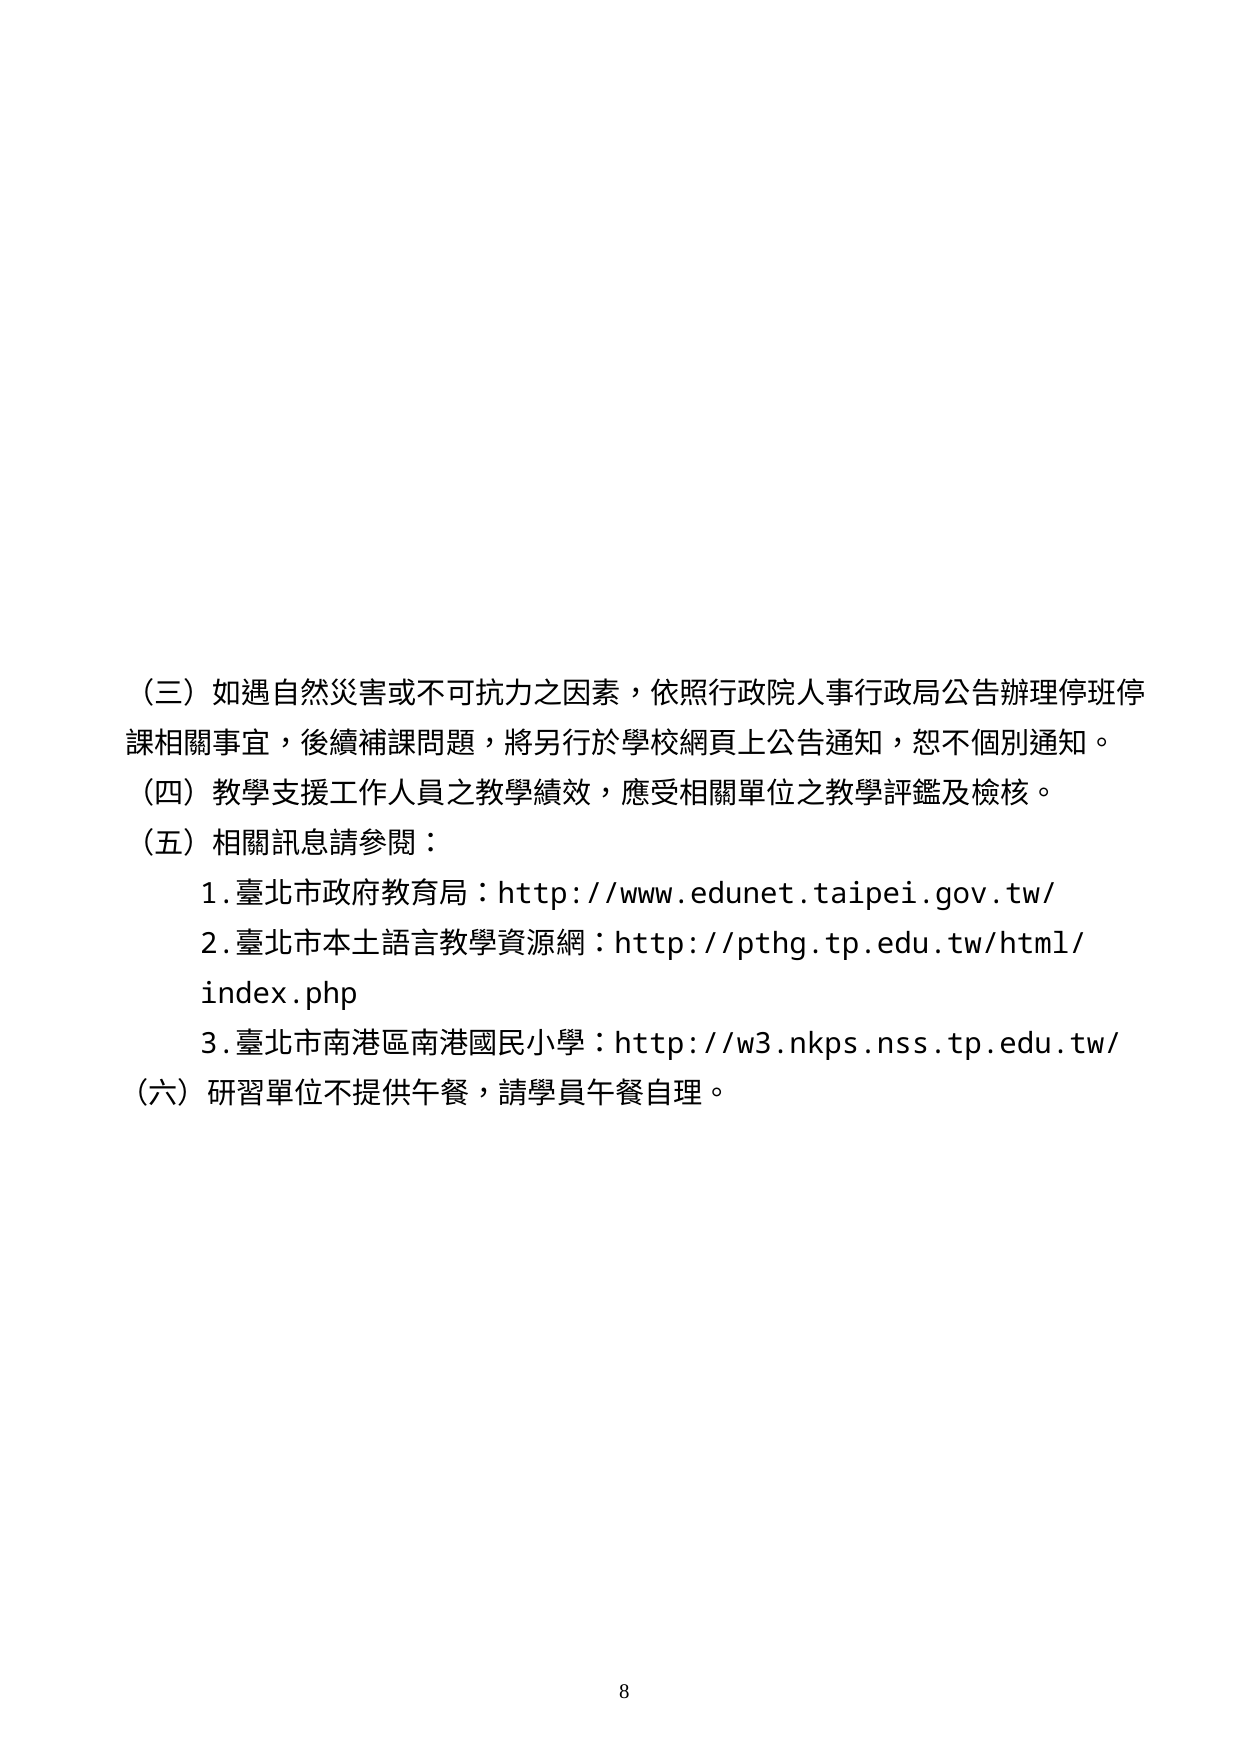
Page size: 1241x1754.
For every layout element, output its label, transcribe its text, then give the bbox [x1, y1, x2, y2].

text 2.臺北市本土語言教學資源網：http://pthg.tp.edu.tw/html/index.php [200, 913, 1165, 1013]
text 1.臺北市政府教育局：http://www.edunet.taipei.gov.tw/ [200, 863, 1165, 913]
text （六）研習單位不提供午餐，請學員午餐自理。 [119, 1063, 1165, 1113]
text 3.臺北市南港區南港國民小學：http://w3.nkps.nss.tp.edu.tw/ [200, 1013, 1165, 1063]
text （三）如遇自然災害或不可抗力之因素，依照行政院人事行政局公告辦理停班停課相關事宜，後續補課問題，將另行於學校網頁上公告通知，恕不個別通知。 [125, 663, 1165, 763]
text （四）教學支援工作人員之教學績效，應受相關單位之教學評鑑及檢核。 [125, 763, 1165, 813]
text （五）相關訊息請參閱： [125, 813, 1165, 863]
